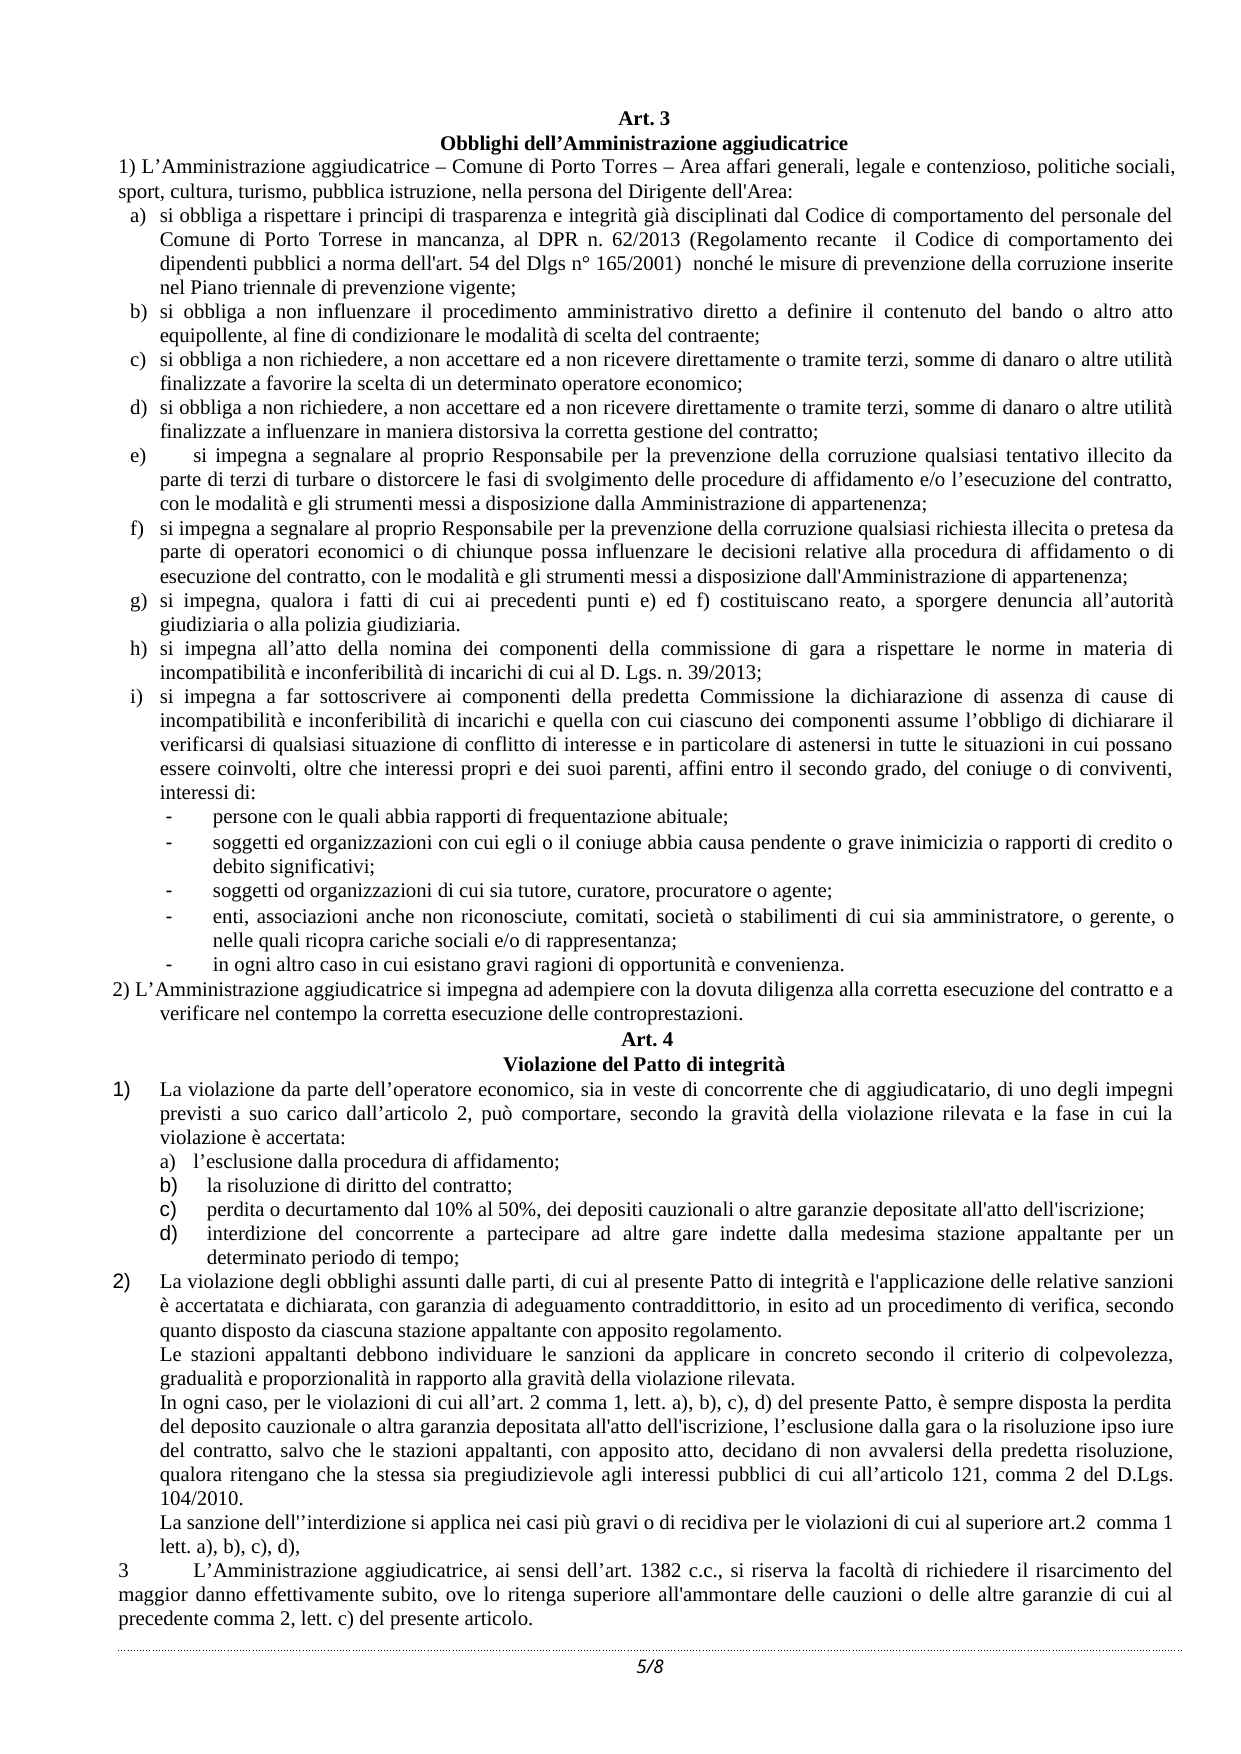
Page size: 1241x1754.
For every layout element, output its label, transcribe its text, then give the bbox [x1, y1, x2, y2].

list In ogni caso, per le violazioni di cui all’art. 2 comma 1, lett. a), b), c), d) del presente Patto, è sempre disposta la perdita del deposito cauzionale o altra garanzia depositata all'atto dell'iscrizione, l’esclusione dalla gara o la risoluzione ipso iure del contratto, salvo che le stazioni appaltanti, con apposito atto, decidano di non avvalersi della predetta risoluzione, qualora ritengano che la stessa sia pregiudizievole agli interessi pubblici di cui all’articolo 121, comma 2 del D.Lgs. 104/2010. [118, 1390, 1181, 1510]
text Art. 4 [118, 1027, 1181, 1051]
text h) si impegna all’atto della nomina dei componenti della commissione di gara a rispettare le norme in materia di incompatibilità e inconferibilità di incarichi di cui al D. Lgs. n. 39/2013; [130, 636, 1175, 684]
subtitle Obblighi dell’Amministrazione aggiudicatrice [118, 130, 1175, 154]
list perdita o decurtamento dal 10% al 50%, dei depositi cauzionali o altre garanzie depositate all'atto dell'iscrizione; [159, 1197, 1175, 1221]
text g) si impegna, qualora i fatti di cui ai precedenti punti e) ed f) costituiscano reato, a sporgere denuncia all’autorità giudiziaria o alla polizia giudiziaria. [130, 588, 1175, 636]
text b) si obbliga a non influenzare il procedimento amministrativo diretto a definire il contenuto del bando o altro atto equipollente, al fine di condizionare le modalità di scelta del contraente; [130, 299, 1175, 347]
list in ogni altro caso in cui esistano gravi ragioni di opportunità e convenienza. [165, 952, 1175, 976]
list la risoluzione di diritto del contratto; [159, 1173, 1175, 1197]
list La sanzione dell'’interdizione si applica nei casi più gravi o di recidiva per le violazioni di cui al superiore art.2 comma 1 lett. a), b), c), d), [118, 1510, 1181, 1558]
text a) si obbliga a rispettare i principi di trasparenza e integrità già disciplinati dal Codice di comportamento del personale del Comune di Porto Torrese in mancanza, al DPR n. 62/2013 (Regolamento recante il Codice di comportamento dei dipendenti pubblici a norma dell'art. 54 del Dlgs n° 165/2001) nonché le misure di prevenzione della corruzione inserite nel Piano triennale di prevenzione vigente; [130, 203, 1175, 299]
subtitle Violazione del Patto di integrità [118, 1052, 1175, 1076]
list La violazione da parte dell’operatore economico, sia in veste di concorrente che di aggiudicatario, di uno degli impegni previsti a suo carico dall’articolo 2, può comportare, secondo la gravità della violazione rilevata e la fase in cui la violazione è accertata: [118, 1076, 1181, 1149]
text c) si obbliga a non richiedere, a non accettare ed a non ricevere direttamente o tramite terzi, somme di danaro o altre utilità finalizzate a favorire la scelta di un determinato operatore economico; [130, 347, 1175, 395]
list interdizione del concorrente a partecipare ad altre gare indette dalla medesima stazione appaltante per un determinato periodo di tempo; [159, 1221, 1175, 1269]
subtitle Art. 3 [118, 106, 1175, 130]
text d) si obbliga a non richiedere, a non accettare ed a non ricevere direttamente o tramite terzi, somme di danaro o altre utilità finalizzate a influenzare in maniera distorsiva la corretta gestione del contratto; [130, 395, 1175, 443]
list soggetti od organizzazioni di cui sia tutore, curatore, procuratore o agente; [165, 878, 1175, 902]
text f) si impegna a segnalare al proprio Responsabile per la prevenzione della corruzione qualsiasi richiesta illecita o pretesa da parte di operatori economici o di chiunque possa influenzare le decisioni relative alla procedura di affidamento o di esecuzione del contratto, con le modalità e gli strumenti messi a disposizione dall'Amministrazione di appartenenza; [130, 515, 1175, 588]
list enti, associazioni anche non riconosciute, comitati, società o stabilimenti di cui sia amministratore, o gerente, o nelle quali ricopra cariche sociali e/o di rappresentanza; [165, 904, 1175, 952]
text 2) L’Amministrazione aggiudicatrice si impegna ad adempiere con la dovuta diligenza alla corretta esecuzione del contratto e a verificare nel contempo la corretta esecuzione delle controprestazioni. [118, 976, 1181, 1024]
list persone con le quali abbia rapporti di frequentazione abituale; [165, 804, 1175, 828]
list 1) L’Amministrazione aggiudicatrice – Comune di Porto Torres – Area affari generali, legale e contenzioso, politiche sociali, sport, cultura, turismo, pubblica istruzione, nella persona del Dirigente dell'Area: [74, 154, 1177, 203]
text i) si impegna a far sottoscrivere ai componenti della predetta Commissione la dichiarazione di assenza di cause di incompatibilità e inconferibilità di incarichi e quella con cui ciascuno dei componenti assume l’obbligo di dichiarare il verificarsi di qualsiasi situazione di conflitto di interesse e in particolare di astenersi in tutte le situazioni in cui possano essere coinvolti, oltre che interessi propri e dei suoi parenti, affini entro il secondo grado, del coniuge o di conviventi, interessi di: [130, 684, 1175, 804]
list Le stazioni appaltanti debbono individuare le sanzioni da applicare in concreto secondo il criterio di colpevolezza, gradualità e proporzionalità in rapporto alla gravità della violazione rilevata. [118, 1342, 1181, 1390]
list soggetti ed organizzazioni con cui egli o il coniuge abbia causa pendente o grave inimicizia o rapporti di credito o debito significativi; [165, 830, 1175, 878]
list La violazione degli obblighi assunti dalle parti, di cui al presente Patto di integrità e l'applicazione delle relative sanzioni è accertatata e dichiarata, con garanzia di adeguamento contraddittorio, in esito ad un procedimento di verifica, secondo quanto disposto da ciascuna stazione appaltante con apposito regolamento. [118, 1269, 1181, 1342]
list 3 L’Amministrazione aggiudicatrice, ai sensi dell’art. 1382 c.c., si riserva la facoltà di richiedere il risarcimento del maggior danno effettivamente subito, ove lo ritenga superiore all'ammontare delle cauzioni o delle altre garanzie di cui al precedente comma 2, lett. c) del presente articolo. [118, 1558, 1175, 1630]
text e) si impegna a segnalare al proprio Responsabile per la prevenzione della corruzione qualsiasi tentativo illecito da parte di terzi di turbare o distorcere le fasi di svolgimento delle procedure di affidamento e/o l’esecuzione del contratto, con le modalità e gli strumenti messi a disposizione dalla Amministrazione di appartenenza; [130, 443, 1175, 515]
list a) l’esclusione dalla procedura di affidamento; [159, 1149, 1175, 1173]
